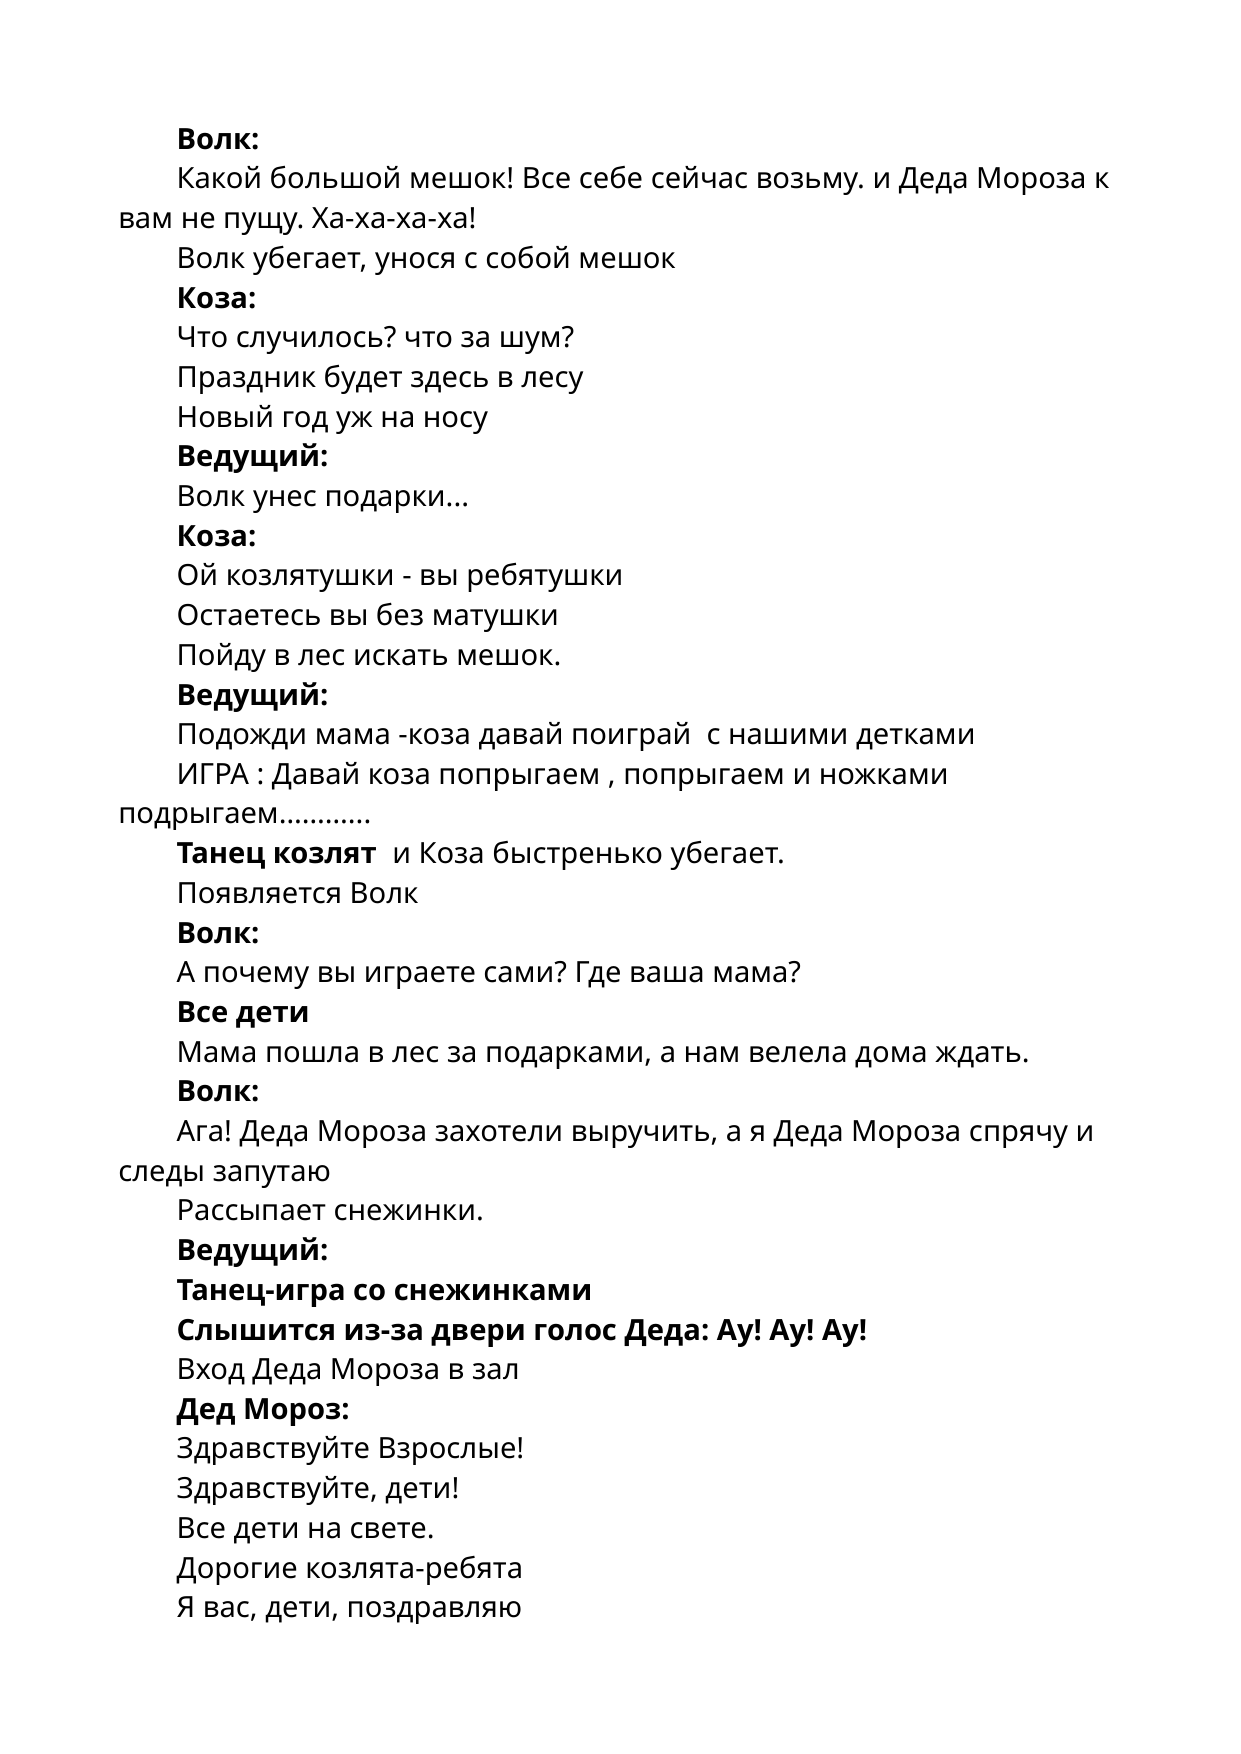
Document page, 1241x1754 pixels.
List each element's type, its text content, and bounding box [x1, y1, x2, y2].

text Вход Деда Мороза в зал [118, 1348, 1122, 1388]
text Новый год уж на носу [118, 396, 1122, 436]
text Все дети [118, 991, 1122, 1031]
text Дорогие козлята-ребята [118, 1547, 1122, 1587]
text Танец козлят и Коза быстренько убегает. [118, 832, 1122, 872]
text Волк: [118, 912, 1122, 952]
text Волк убегает, унося с собой мешок [118, 237, 1122, 277]
text Волк: [118, 118, 1122, 158]
text Рассыпает снежинки. [118, 1190, 1122, 1229]
text Остаетесь вы без матушки [118, 594, 1122, 634]
text Дед Мороз: [118, 1388, 1122, 1428]
text Ведущий: [118, 1229, 1122, 1269]
text Ведущий: [118, 436, 1122, 475]
text Все дети на свете. [118, 1507, 1122, 1547]
text Подожди мама -коза давай поиграй с нашими детками [118, 713, 1122, 753]
text Коза: [118, 515, 1122, 555]
text Здравствуйте, дети! [118, 1467, 1122, 1507]
text Танец-игра со снежинками [118, 1269, 1122, 1309]
text Появляется Волк [118, 872, 1122, 912]
text Я вас, дети, поздравляю [118, 1587, 1122, 1626]
text Пойду в лес искать мешок. [118, 634, 1122, 674]
text Ой козлятушки - вы ребятушки [118, 555, 1122, 594]
text Что случилось? что за шум? [118, 317, 1122, 356]
text Какой большой мешок! Все себе сейчас возьму. и Деда Мороза к вам не пущу. Ха-ха-ха-ха! [118, 158, 1122, 237]
text ИГРА : Давай коза попрыгаем , попрыгаем и ножками подрыгаем………... [118, 753, 1122, 832]
text Праздник будет здесь в лесу [118, 356, 1122, 396]
text Ага! Деда Мороза захотели выручить, а я Деда Мороза спрячу и следы запутаю [118, 1110, 1122, 1190]
text Мама пошла в лес за подарками, а нам велела дома ждать. [118, 1031, 1122, 1071]
text Здравствуйте Взрослые! [118, 1428, 1122, 1467]
text Коза: [118, 277, 1122, 317]
text А почему вы играете сами? Где ваша мама? [118, 952, 1122, 991]
text Волк унес подарки... [118, 475, 1122, 515]
text Слышится из-за двери голос Деда: Ау! Ау! Ау! [118, 1309, 1122, 1348]
text Ведущий: [118, 674, 1122, 713]
text Волк: [118, 1071, 1122, 1110]
